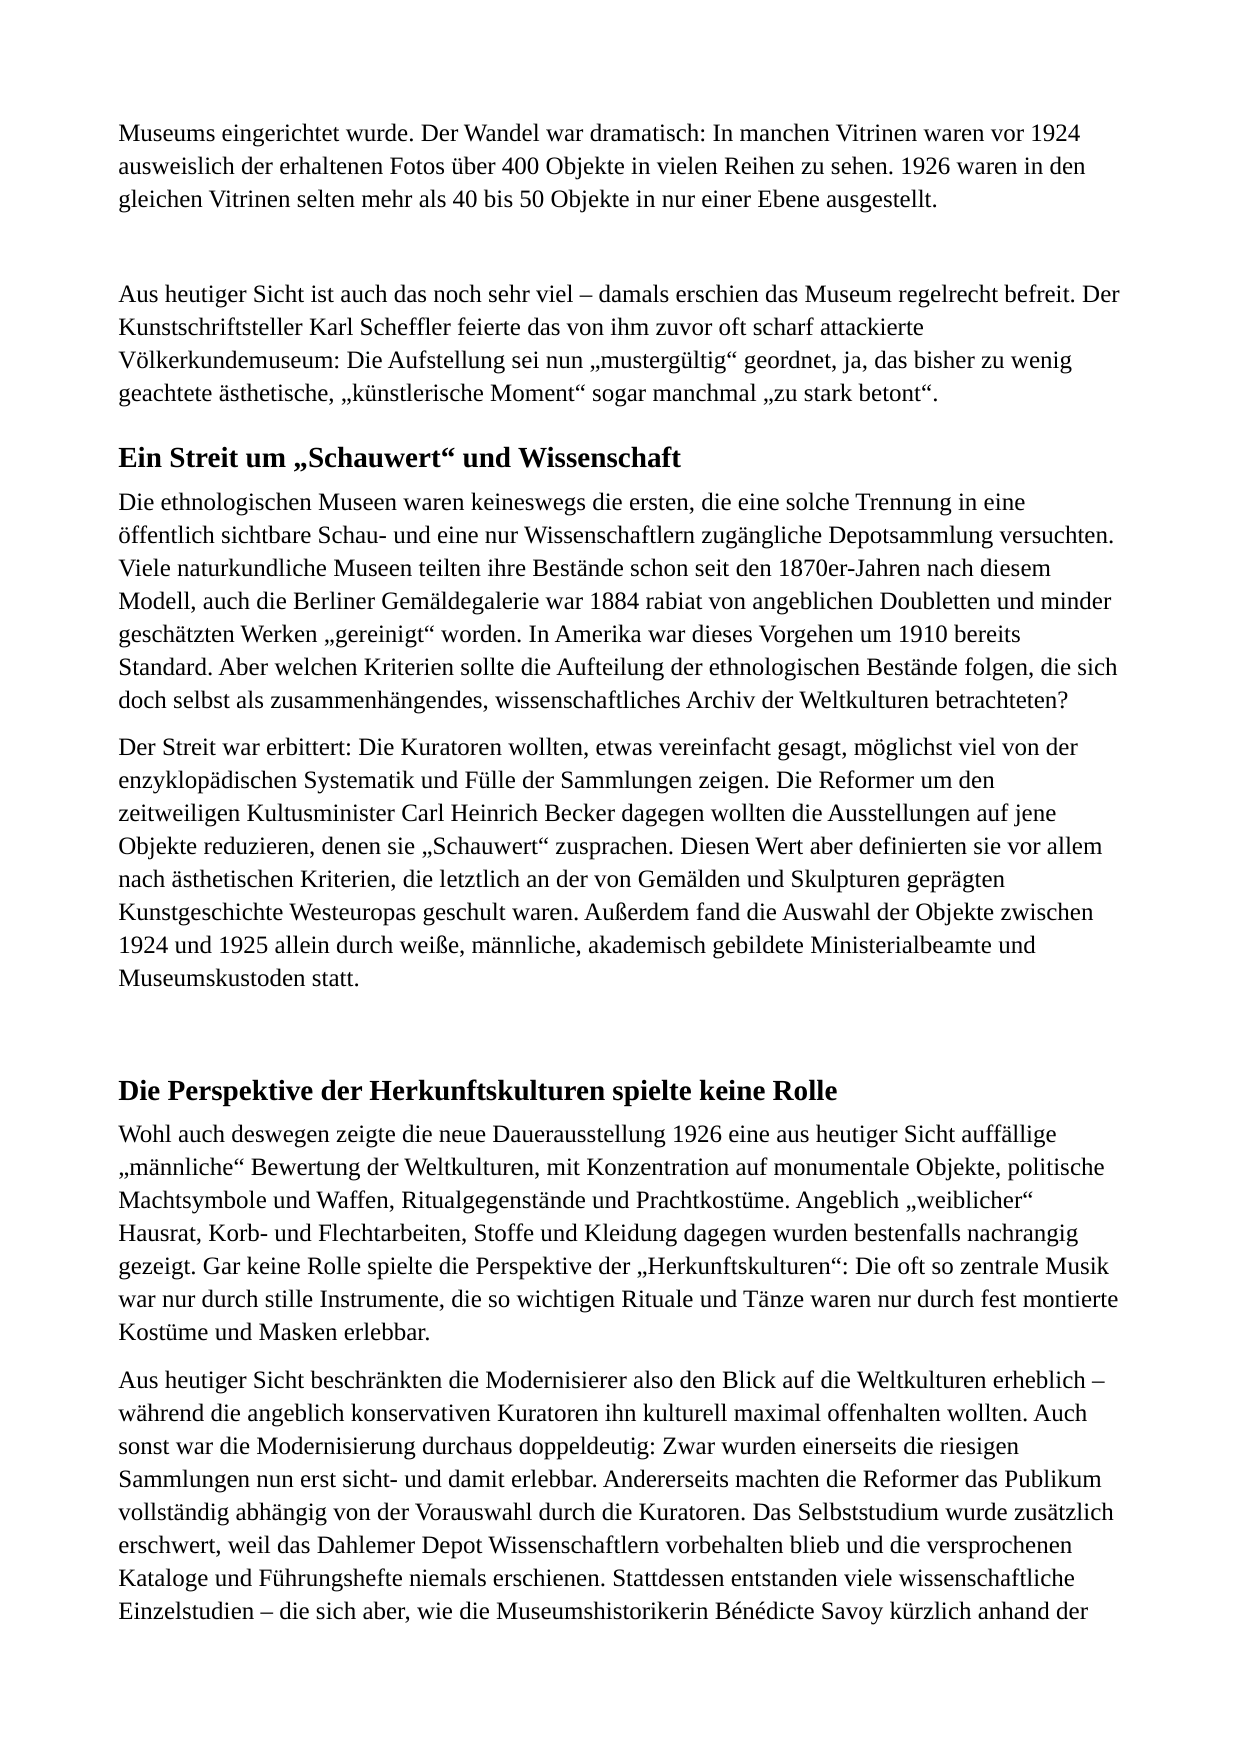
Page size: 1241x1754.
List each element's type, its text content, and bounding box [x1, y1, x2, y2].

subtitle Die Perspektive der Herkunftskulturen spielte keine Rolle [118, 1073, 1122, 1107]
text Museums eingerichtet wurde. Der Wandel war dramatisch: In manchen Vitrinen waren vor 1924 ausweislich der erhaltenen Fotos über 400 Objekte in vielen Reihen zu sehen. 1926 waren in den gleichen Vitrinen selten mehr als 40 bis 50 Objekte in nur einer Ebene ausgestellt. [118, 118, 1122, 213]
text Aus heutiger Sicht ist auch das noch sehr viel – damals erschien das Museum regelrecht befreit. Der Kunstschriftsteller Karl Scheffler feierte das von ihm zuvor oft scharf attackierte Völkerkundemuseum: Die Aufstellung sei nun „mustergültig“ geordnet, ja, das bisher zu wenig geachtete ästhetische, „künstlerische Moment“ sogar manchmal „zu stark betont“. [118, 279, 1122, 407]
text Aus heutiger Sicht beschränkten die Modernisierer also den Blick auf die Weltkulturen erheblich – während die angeblich konservativen Kuratoren ihn kulturell maximal offenhalten wollten. Auch sonst war die Modernisierung durchaus doppeldeutig: Zwar wurden einerseits die riesigen Sammlungen nun erst sicht- und damit erlebbar. Andererseits machten die Reformer das Publikum vollständig abhängig von der Vorauswahl durch die Kuratoren. Das Selbststudium wurde zusätzlich erschwert, weil das Dahlemer Depot Wissenschaftlern vorbehalten blieb und die versprochenen Kataloge und Führungshefte niemals erschienen. Stattdessen entstanden viele wissenschaftliche Einzelstudien – die sich aber, wie die Museumshistorikerin Bénédicte Savoy kürzlich anhand der [118, 1365, 1122, 1625]
text Der Streit war erbittert: Die Kuratoren wollten, etwas vereinfacht gesagt, möglichst viel von der enzyklopädischen Systematik und Fülle der Sammlungen zeigen. Die Reformer um den zeitweiligen Kultusminister Carl Heinrich Becker dagegen wollten die Ausstellungen auf jene Objekte reduzieren, denen sie „Schauwert“ zusprachen. Diesen Wert aber definierten sie vor allem nach ästhetischen Kriterien, die letztlich an der von Gemälden und Skulpturen geprägten Kunstgeschichte Westeuropas geschult waren. Außerdem fand die Auswahl der Objekte zwischen 1924 und 1925 allein durch weiße, männliche, akademisch gebildete Ministerialbeamte und Museumskustoden statt. [118, 732, 1122, 992]
subtitle Ein Streit um „Schauwert“ und Wissenschaft [118, 441, 1122, 474]
text Wohl auch deswegen zeigte die neue Dauerausstellung 1926 eine aus heutiger Sicht auffällige „männliche“ Bewertung der Weltkulturen, mit Konzentration auf monumentale Objekte, politische Machtsymbole und Waffen, Ritualgegenstände und Prachtkostüme. Angeblich „weiblicher“ Hausrat, Korb- und Flechtarbeiten, Stoffe und Kleidung dagegen wurden bestenfalls nachrangig gezeigt. Gar keine Rolle spielte die Perspektive der „Herkunftskulturen“: Die oft so zentrale Musik war nur durch stille Instrumente, die so wichtigen Rituale und Tänze waren nur durch fest montierte Kostüme und Masken erlebbar. [118, 1119, 1122, 1346]
text Die ethnologischen Museen waren keineswegs die ersten, die eine solche Trennung in eine öffentlich sichtbare Schau- und eine nur Wissenschaftlern zugängliche Depotsammlung versuchten. Viele naturkundliche Museen teilten ihre Bestände schon seit den 1870er-Jahren nach diesem Modell, auch die Berliner Gemäldegalerie war 1884 rabiat von angeblichen Doubletten und minder geschätzten Werken „gereinigt“ worden. In Amerika war dieses Vorgehen um 1910 bereits Standard. Aber welchen Kriterien sollte die Aufteilung der ethnologischen Bestände folgen, die sich doch selbst als zusammenhängendes, wissenschaftliches Archiv der Weltkulturen betrachteten? [118, 487, 1122, 713]
